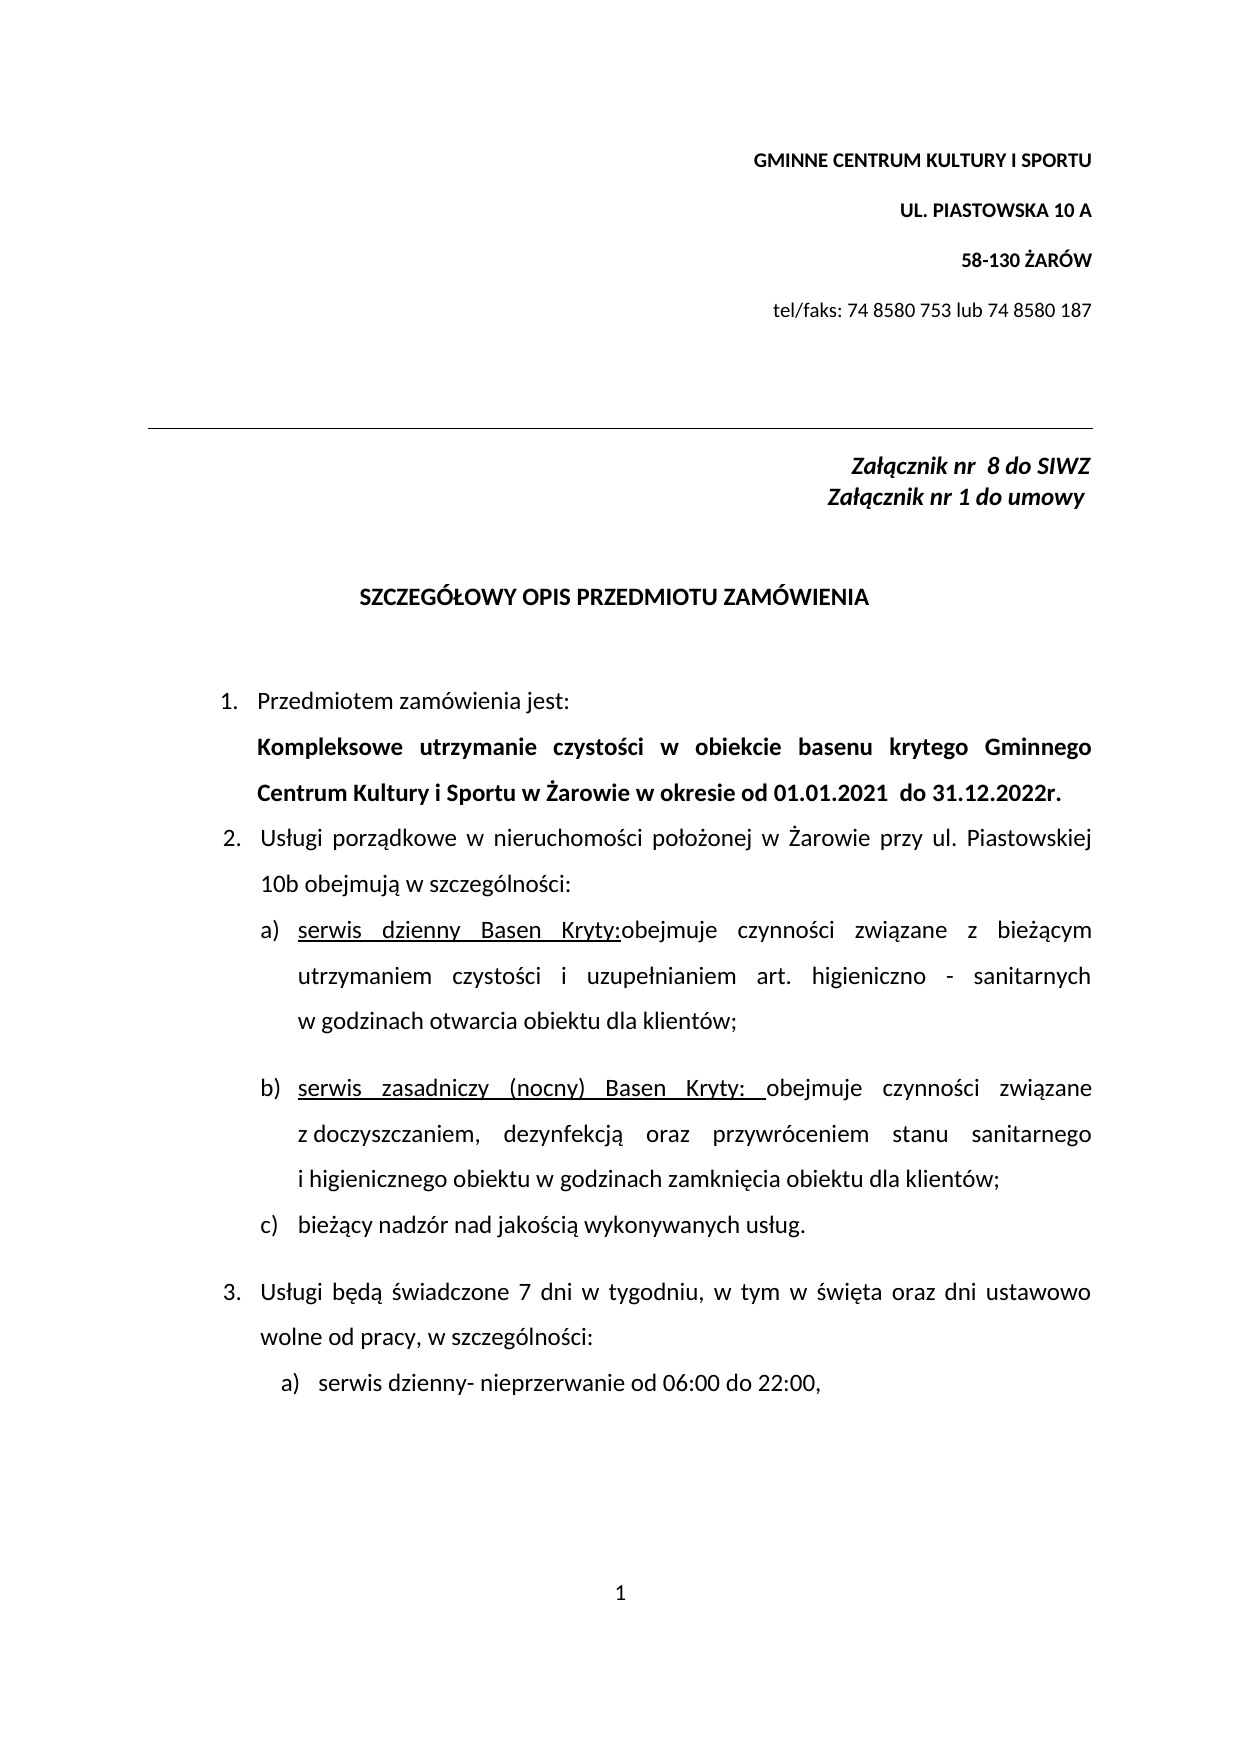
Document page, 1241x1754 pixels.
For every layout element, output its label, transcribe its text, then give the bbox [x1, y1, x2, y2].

text Załącznik nr 8 do SIWZ [148, 450, 1093, 481]
list serwis dzienny- nieprzerwanie od 06:00 do 22:00, [281, 1367, 1093, 1398]
list Przedmiotem zamówienia jest: [219, 685, 1093, 716]
list bieżący nadzór nad jakością wykonywanych usług. [260, 1209, 1093, 1240]
text GMINNE CENTRUM KULTURY I SPORTU [148, 148, 1092, 173]
text tel/faks: 74 8580 753 lub 74 8580 187 [148, 298, 1092, 323]
text 58-130 ŻARÓW [148, 248, 1092, 273]
list Usługi porządkowe w nieruchomości położonej w Żarowie przy ul. Piastowskiej 10b obejmują w szczególności: [223, 823, 1093, 899]
list Usługi będą świadczone 7 dni w tygodniu, w tym w święta oraz dni ustawowo wolne od pracy, w szczególności: [223, 1276, 1093, 1352]
text Kompleksowe utrzymanie czystości w obiekcie basenu krytego Gminnego Centrum Kultury i Sportu w Żarowie w okresie od 01.01.2021 do 31.12.2022r. [257, 731, 1093, 807]
list serwis dzienny Basen Kryty:obejmuje czynności związane z bieżącym utrzymaniem czystości i uzupełnianiem art. higieniczno - sanitarnych w godzinach otwarcia obiektu dla klientów; [260, 914, 1093, 1036]
text SZCZEGÓŁOWY OPIS PRZEDMIOTU ZAMÓWIENIA [148, 581, 1093, 658]
text UL. PIASTOWSKA 10 A [148, 198, 1092, 223]
text Załącznik nr 1 do umowy [148, 481, 1093, 511]
list serwis zasadniczy (nocny) Basen Kryty: obejmuje czynności związane z doczyszczaniem, dezynfekcją oraz przywróceniem stanu sanitarnego i higienicznego obiektu w godzinach zamknięcia obiektu dla klientów; [260, 1072, 1093, 1194]
